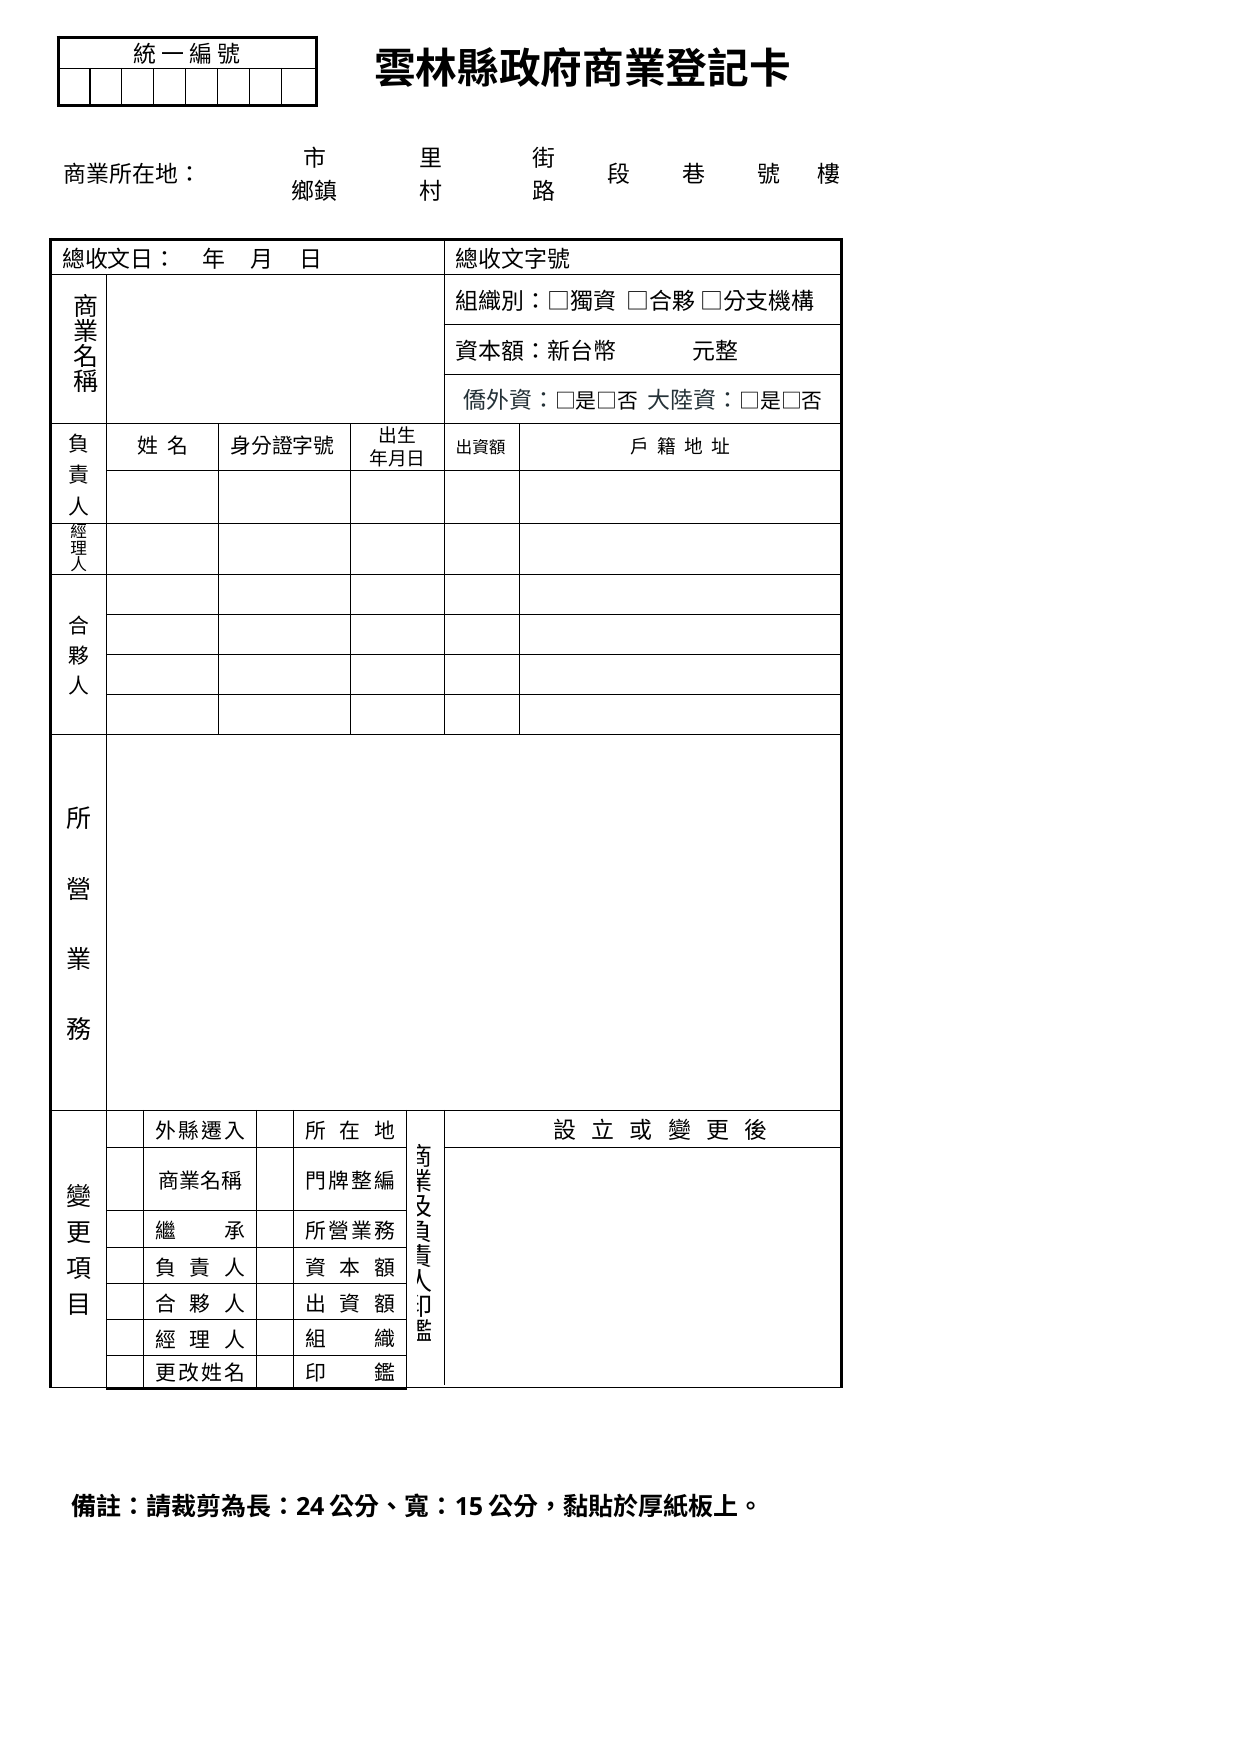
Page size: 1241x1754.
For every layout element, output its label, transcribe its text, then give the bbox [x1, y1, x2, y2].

table_cell [351, 695, 444, 734]
table_cell [107, 655, 218, 694]
table_header 總收文日： 年 月 日 [52, 241, 444, 274]
table_cell [219, 471, 350, 523]
table_cell 繼承 [144, 1211, 256, 1247]
table_cell [520, 575, 840, 614]
table_cell [107, 1148, 143, 1210]
table_cell [154, 69, 185, 104]
table_cell [520, 615, 840, 654]
table_header 段 [566, 140, 641, 206]
text 備註：請裁剪為長：24公分、寬：15公分，黏貼於厚紙板上。 [71, 1486, 1181, 1522]
table_header 樓 [791, 140, 851, 206]
table_cell [282, 69, 315, 104]
table_cell [107, 1111, 143, 1147]
table_cell [107, 471, 218, 523]
table_cell 設 立 或 變 更 後 [445, 1111, 840, 1147]
table_cell 姓 名 [107, 424, 218, 470]
table_cell [444, 1148, 840, 1387]
table_cell [219, 524, 350, 574]
table_cell [445, 575, 519, 614]
table_cell [445, 695, 519, 734]
table_cell 出資額 [294, 1284, 406, 1319]
table_cell 經 理 人 [52, 524, 106, 574]
table_header 里 村 [348, 140, 453, 206]
table_cell [257, 1248, 293, 1283]
table_cell [107, 524, 218, 574]
table_cell 門牌整編 [294, 1148, 406, 1210]
table_cell [257, 1111, 293, 1147]
table_cell [60, 69, 89, 104]
table_cell 更改姓名 [144, 1356, 256, 1387]
table_cell [107, 575, 218, 614]
table_cell [520, 524, 840, 574]
table_cell 負責人 [144, 1248, 256, 1283]
table_cell [107, 1211, 143, 1247]
table_header 市 鄉鎮 [236, 140, 348, 206]
table_cell 身分證字號 [219, 424, 350, 470]
table_cell [186, 69, 217, 104]
table_header 商業所在地： [52, 140, 236, 206]
text 雲林縣政府商業登記卡 [318, 35, 1181, 96]
table_cell 所在地 [294, 1111, 406, 1147]
table_cell 商業名稱 [52, 275, 106, 423]
table_cell [122, 69, 153, 104]
table_cell [107, 1356, 143, 1387]
table_cell [107, 1284, 143, 1319]
table_cell [107, 735, 840, 1110]
table_cell 經理人 [144, 1320, 256, 1355]
table_cell [351, 471, 444, 523]
table_cell 商業名稱 [144, 1148, 256, 1210]
table_cell 合 夥 人 [52, 575, 106, 734]
table_cell 出生 年月日 [351, 424, 444, 470]
table_cell 資本額：新台幣 元整 [445, 325, 840, 373]
table_cell [218, 69, 249, 104]
table_cell 印鑑 [294, 1356, 406, 1387]
table_cell [107, 275, 444, 423]
table_header 統 一 編 號 [60, 39, 315, 68]
table_cell 負責人 [52, 424, 106, 523]
table_cell [257, 1320, 293, 1355]
table_cell 變更項目 [52, 1111, 106, 1387]
table_cell [520, 471, 840, 523]
table_cell [445, 615, 519, 654]
table_cell [219, 575, 350, 614]
table_cell [351, 655, 444, 694]
table_cell [351, 615, 444, 654]
table_cell [107, 1248, 143, 1283]
table_cell [520, 695, 840, 734]
table_cell [445, 655, 519, 694]
table_cell [351, 524, 444, 574]
table_cell 商業及負責人印鑑 [407, 1111, 444, 1387]
table_cell [219, 615, 350, 654]
table_cell 所 營 業 務 [52, 735, 106, 1110]
table_cell 出資額 [445, 424, 519, 470]
table_cell 所營業務 [294, 1211, 406, 1247]
table_cell [219, 655, 350, 694]
table_cell 合夥人 [144, 1284, 256, 1319]
table_cell 外縣遷入 [144, 1111, 256, 1147]
table_cell [107, 695, 218, 734]
table_cell [91, 69, 121, 104]
table_cell [257, 1356, 293, 1387]
table_header 巷 [641, 140, 716, 206]
table_cell [351, 575, 444, 614]
table_cell [257, 1211, 293, 1247]
table_cell 僑外資：□是□否 大陸資：□是□否 [445, 375, 840, 423]
table_cell [107, 615, 218, 654]
table_cell [219, 695, 350, 734]
table_cell [107, 1320, 143, 1355]
table_cell [257, 1148, 293, 1210]
table_cell 組織別：□獨資 □合夥 □分支機構 [445, 275, 840, 324]
table_cell 資本額 [294, 1248, 406, 1283]
table_cell [257, 1284, 293, 1319]
table_cell 戶 籍 地 址 [520, 424, 840, 470]
table_cell [250, 69, 281, 104]
table_cell [445, 471, 519, 523]
table_header 總收文字號 [445, 241, 840, 274]
table_header 街 路 [453, 140, 566, 206]
table_cell [520, 655, 840, 694]
table_header 號 [716, 140, 791, 206]
table_cell 組織 [294, 1320, 406, 1355]
table_cell [445, 524, 519, 574]
